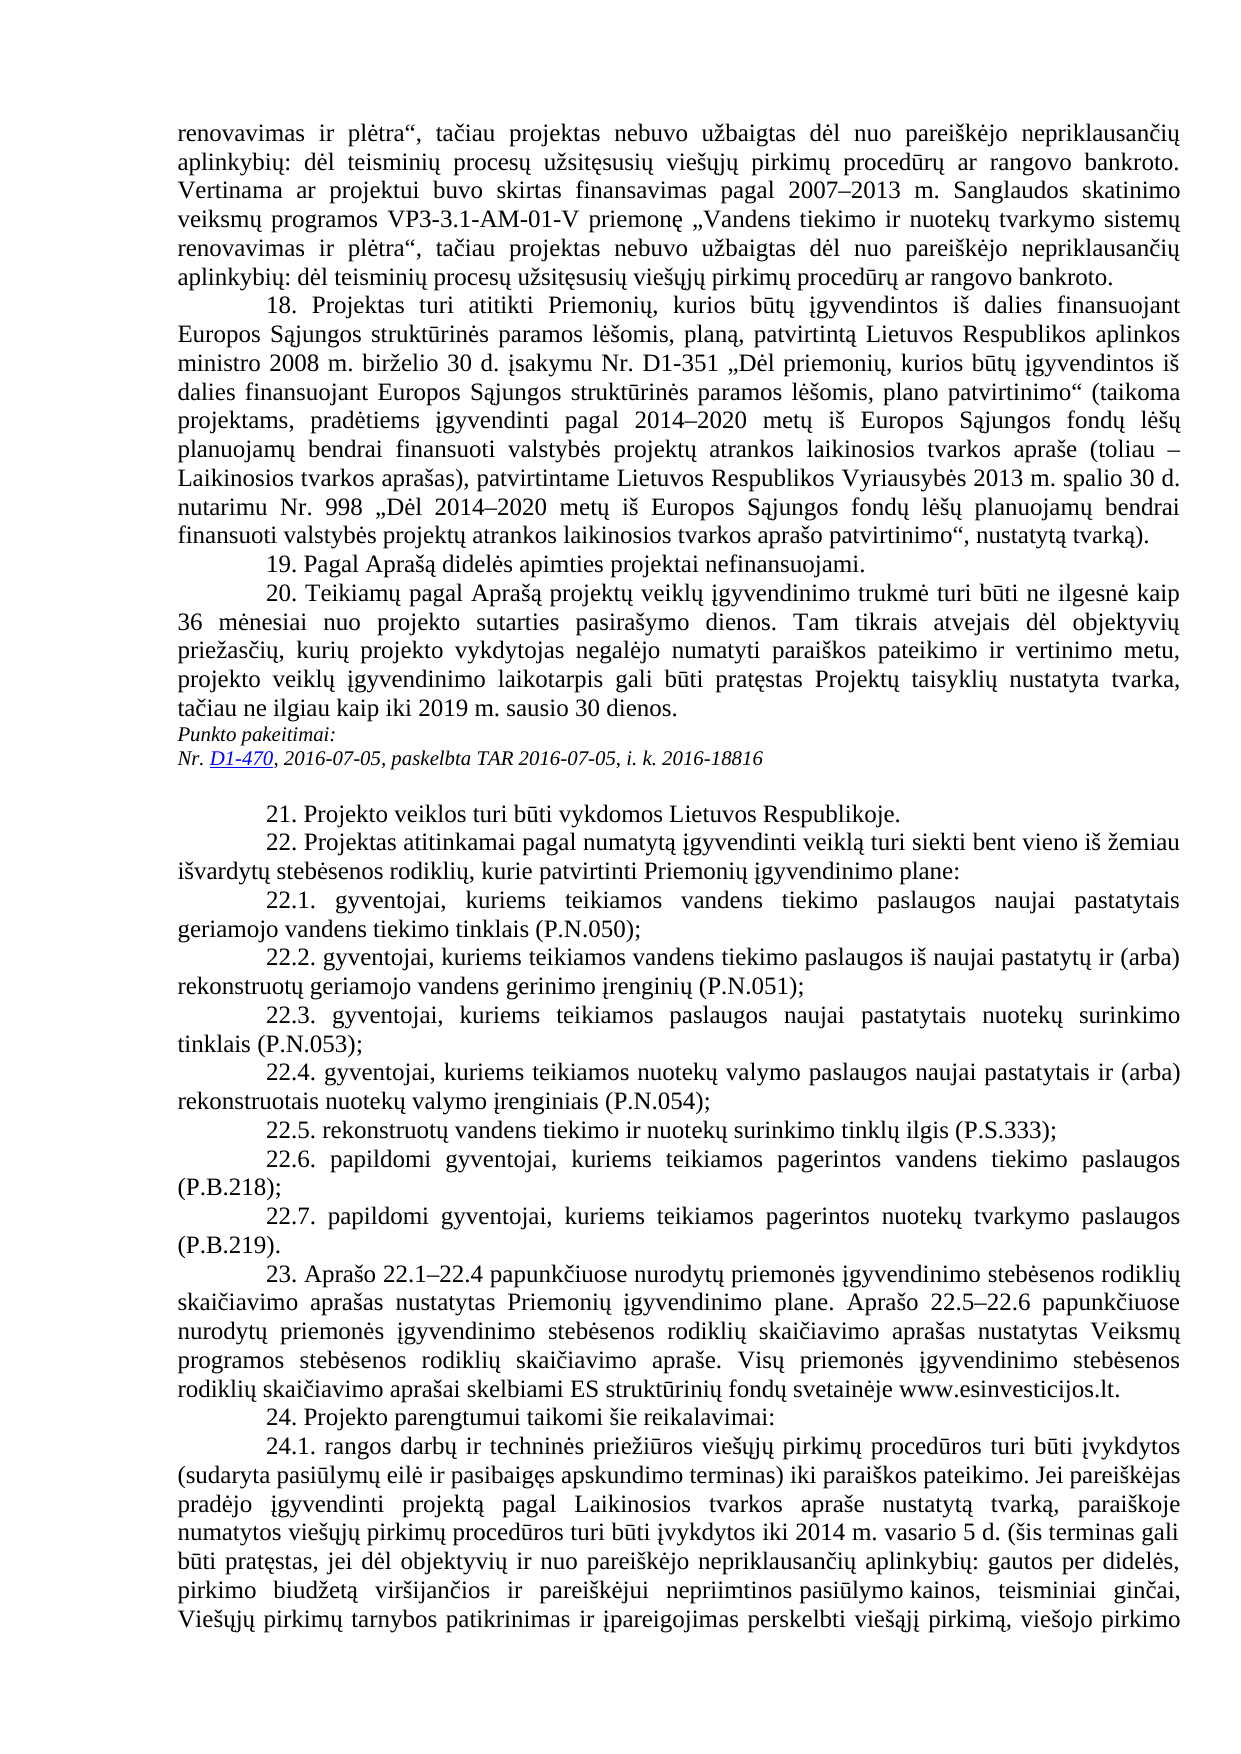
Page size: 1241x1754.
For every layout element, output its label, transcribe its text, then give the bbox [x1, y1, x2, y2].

text 22. Projektas atitinkamai pagal numatytą įgyvendinti veiklą turi siekti bent vieno iš žemiau išvardytų stebėsenos rodiklių, kurie patvirtinti Priemonių įgyvendinimo plane: [177, 827, 1181, 885]
text 20. Teikiamų pagal Aprašą projektų veiklų įgyvendinimo trukmė turi būti ne ilgesnė kaip 36 mėnesiai nuo projekto sutarties pasirašymo dienos. Tam tikrais atvejais dėl objektyvių priežasčių, kurių projekto vykdytojas negalėjo numatyti paraiškos pateikimo ir vertinimo metu, projekto veiklų įgyvendinimo laikotarpis gali būti pratęstas Projektų taisyklių nustatyta tvarka, tačiau ne ilgiau kaip iki 2019 m. sausio 30 dienos. [177, 578, 1181, 722]
text 22.5. rekonstruotų vandens tiekimo ir nuotekų surinkimo tinklų ilgis (P.S.333); [177, 1115, 1181, 1144]
text 23. Aprašo 22.1–22.4 papunkčiuose nurodytų priemonės įgyvendinimo stebėsenos rodiklių skaičiavimo aprašas nustatytas Priemonių įgyvendinimo plane. Aprašo 22.5–22.6 papunkčiuose nurodytų priemonės įgyvendinimo stebėsenos rodiklių skaičiavimo aprašas nustatytas Veiksmų programos stebėsenos rodiklių skaičiavimo apraše. Visų priemonės įgyvendinimo stebėsenos rodiklių skaičiavimo aprašai skelbiami ES struktūrinių fondų svetainėje www.esinvesticijos.lt. [177, 1259, 1181, 1402]
text 22.7. papildomi gyventojai, kuriems teikiamos pagerintos nuotekų tvarkymo paslaugos (P.B.219). [177, 1201, 1181, 1259]
text 19. Pagal Aprašą didelės apimties projektai nefinansuojami. [177, 549, 1181, 578]
text 18. Projektas turi atitikti Priemonių, kurios būtų įgyvendintos iš dalies finansuojant Europos Sąjungos struktūrinės paramos lėšomis, planą, patvirtintą Lietuvos Respublikos aplinkos ministro 2008 m. birželio 30 d. įsakymu Nr. D1-351 „Dėl priemonių, kurios būtų įgyvendintos iš dalies finansuojant Europos Sąjungos struktūrinės paramos lėšomis, plano patvirtinimo“ (taikoma projektams, pradėtiems įgyvendinti pagal 2014–2020 metų iš Europos Sąjungos fondų lėšų planuojamų bendrai finansuoti valstybės projektų atrankos laikinosios tvarkos apraše (toliau – Laikinosios tvarkos aprašas), patvirtintame Lietuvos Respublikos Vyriausybės 2013 m. spalio 30 d. nutarimu Nr. 998 „Dėl 2014–2020 metų iš Europos Sąjungos fondų lėšų planuojamų bendrai finansuoti valstybės projektų atrankos laikinosios tvarkos aprašo patvirtinimo“, nustatytą tvarką). [177, 291, 1181, 549]
text 24. Projekto parengtumui taikomi šie reikalavimai: [177, 1402, 1181, 1431]
text Nr. D1-470, 2016-07-05, paskelbta TAR 2016-07-05, i. k. 2016-18816 [177, 746, 1181, 770]
text 22.1. gyventojai, kuriems teikiamos vandens tiekimo paslaugos naujai pastatytais geriamojo vandens tiekimo tinklais (P.N.050); [177, 885, 1181, 942]
text Punkto pakeitimai: [177, 722, 1181, 746]
text 22.4. gyventojai, kuriems teikiamos nuotekų valymo paslaugos naujai pastatytais ir (arba) rekonstruotais nuotekų valymo įrenginiais (P.N.054); [177, 1057, 1181, 1115]
text 22.6. papildomi gyventojai, kuriems teikiamos pagerintos vandens tiekimo paslaugos (P.B.218); [177, 1144, 1181, 1201]
text 24.1. rangos darbų ir techninės priežiūros viešųjų pirkimų procedūros turi būti įvykdytos (sudaryta pasiūlymų eilė ir pasibaigęs apskundimo terminas) iki paraiškos pateikimo. Jei pareiškėjas pradėjo įgyvendinti projektą pagal Laikinosios tvarkos apraše nustatytą tvarką, paraiškoje numatytos viešųjų pirkimų procedūros turi būti įvykdytos iki 2014 m. vasario 5 d. (šis terminas gali būti pratęstas, jei dėl objektyvių ir nuo pareiškėjo nepriklausančių aplinkybių: gautos per didelės, pirkimo biudžetą viršijančios ir pareiškėjui nepriimtinos pasiūlymo kainos, teisminiai ginčai, Viešųjų pirkimų tarnybos patikrinimas ir įpareigojimas perskelbti viešąjį pirkimą, viešojo pirkimo [177, 1431, 1181, 1632]
text 21. Projekto veiklos turi būti vykdomos Lietuvos Respublikoje. [177, 799, 1181, 827]
text 22.2. gyventojai, kuriems teikiamos vandens tiekimo paslaugos iš naujai pastatytų ir (arba) rekonstruotų geriamojo vandens gerinimo įrenginių (P.N.051); [177, 942, 1181, 1000]
text renovavimas ir plėtra“, tačiau projektas nebuvo užbaigtas dėl nuo pareiškėjo nepriklausančių aplinkybių: dėl teisminių procesų užsitęsusių viešųjų pirkimų procedūrų ar rangovo bankroto. Vertinama ar projektui buvo skirtas finansavimas pagal 2007–2013 m. Sanglaudos skatinimo veiksmų programos VP3-3.1-AM-01-V priemonę „Vandens tiekimo ir nuotekų tvarkymo sistemų renovavimas ir plėtra“, tačiau projektas nebuvo užbaigtas dėl nuo pareiškėjo nepriklausančių aplinkybių: dėl teisminių procesų užsitęsusių viešųjų pirkimų procedūrų ar rangovo bankroto. [177, 118, 1181, 291]
text 22.3. gyventojai, kuriems teikiamos paslaugos naujai pastatytais nuotekų surinkimo tinklais (P.N.053); [177, 1000, 1181, 1057]
